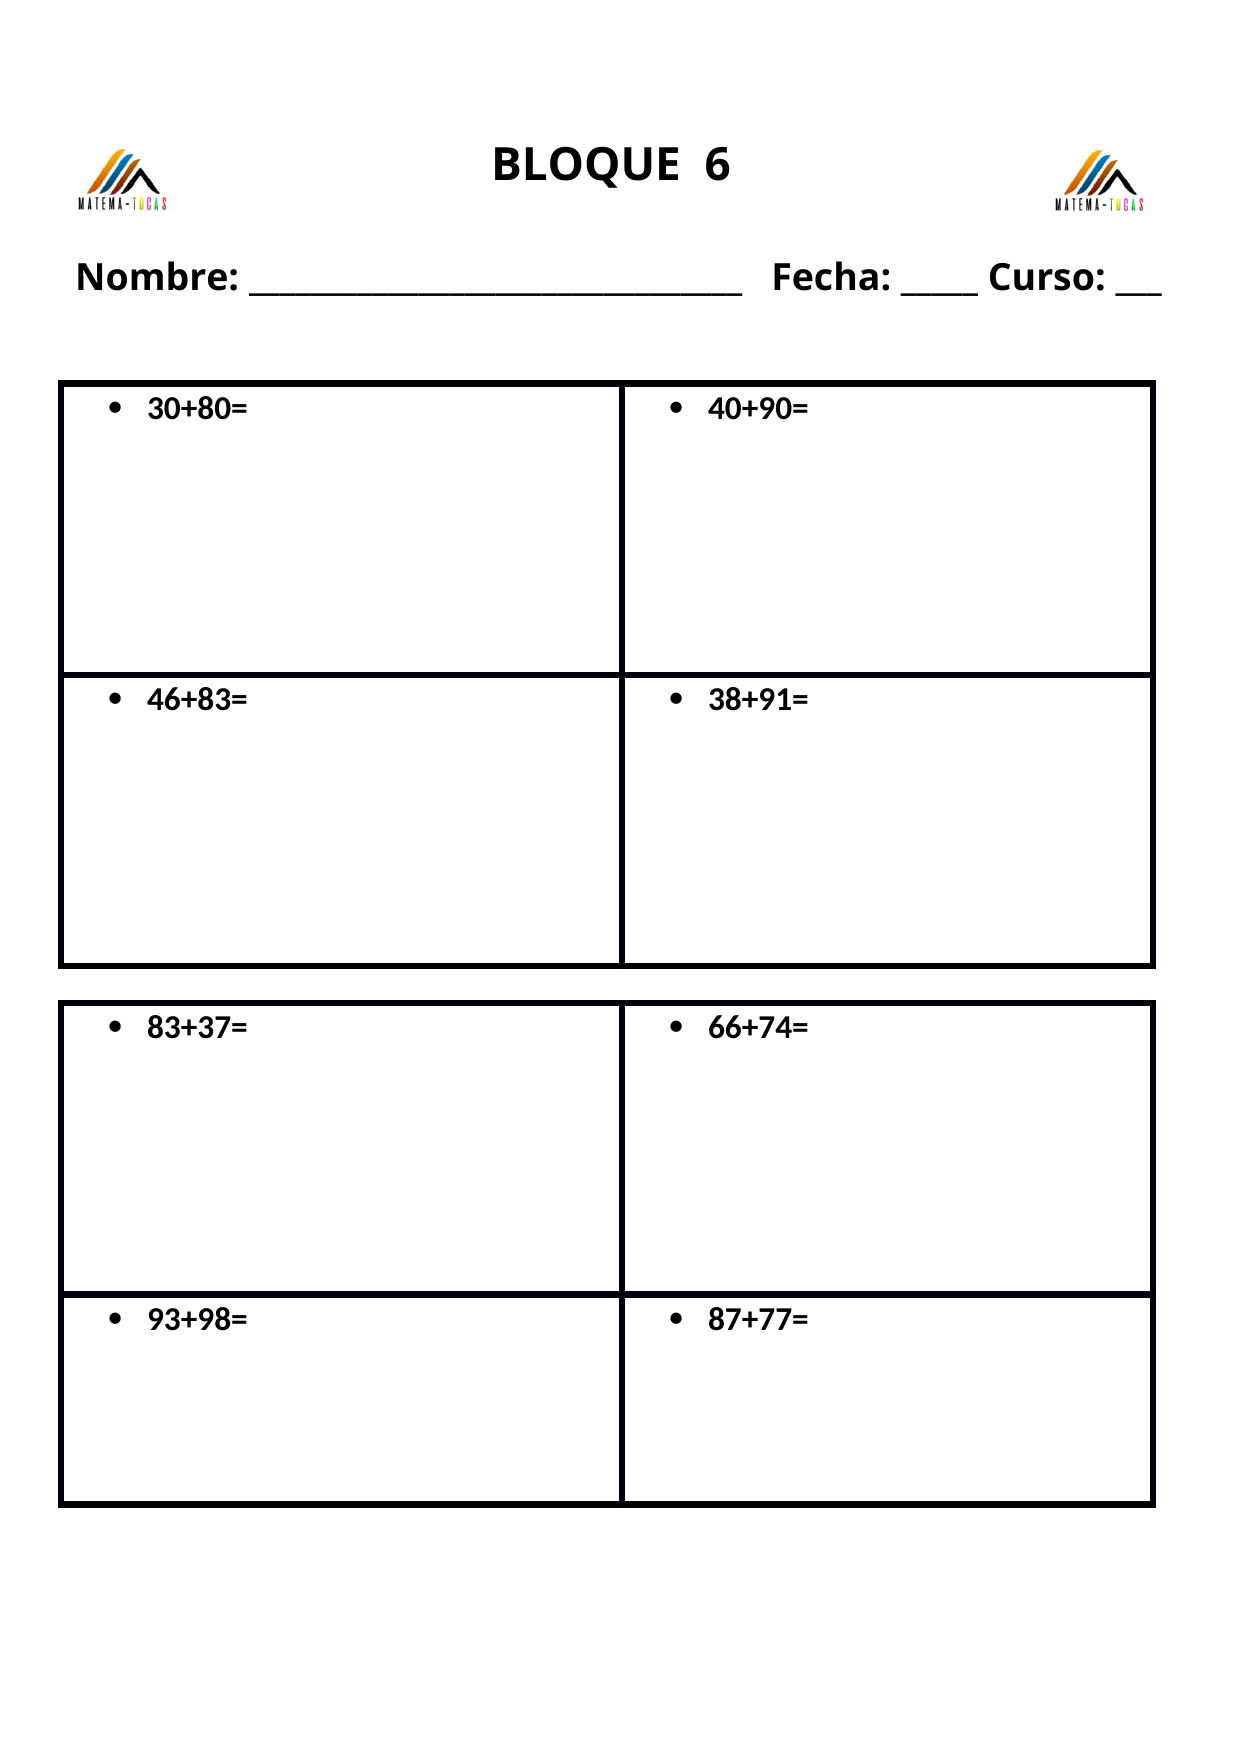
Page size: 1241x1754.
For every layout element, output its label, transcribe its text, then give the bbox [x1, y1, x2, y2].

table_cell 93+98= [64, 1241, 619, 1282]
table_cell [625, 663, 1150, 907]
text Nombre: ________________________________ Fecha: _____ Curso: ___ [75, 194, 1165, 245]
table_cell [64, 1282, 619, 1445]
table_header 30+80= [64, 331, 619, 616]
table_header 40+90= [625, 331, 1150, 616]
table_cell [625, 1282, 1150, 1445]
text BLOQUE 6 [75, 75, 1165, 137]
table_header 66+74= [625, 950, 1150, 1235]
table_cell [64, 663, 619, 907]
table_cell 46+83= [64, 622, 619, 663]
table_cell 87+77= [625, 1241, 1150, 1282]
table_header 83+37= [64, 950, 619, 1235]
table_cell 38+91= [625, 622, 1150, 663]
